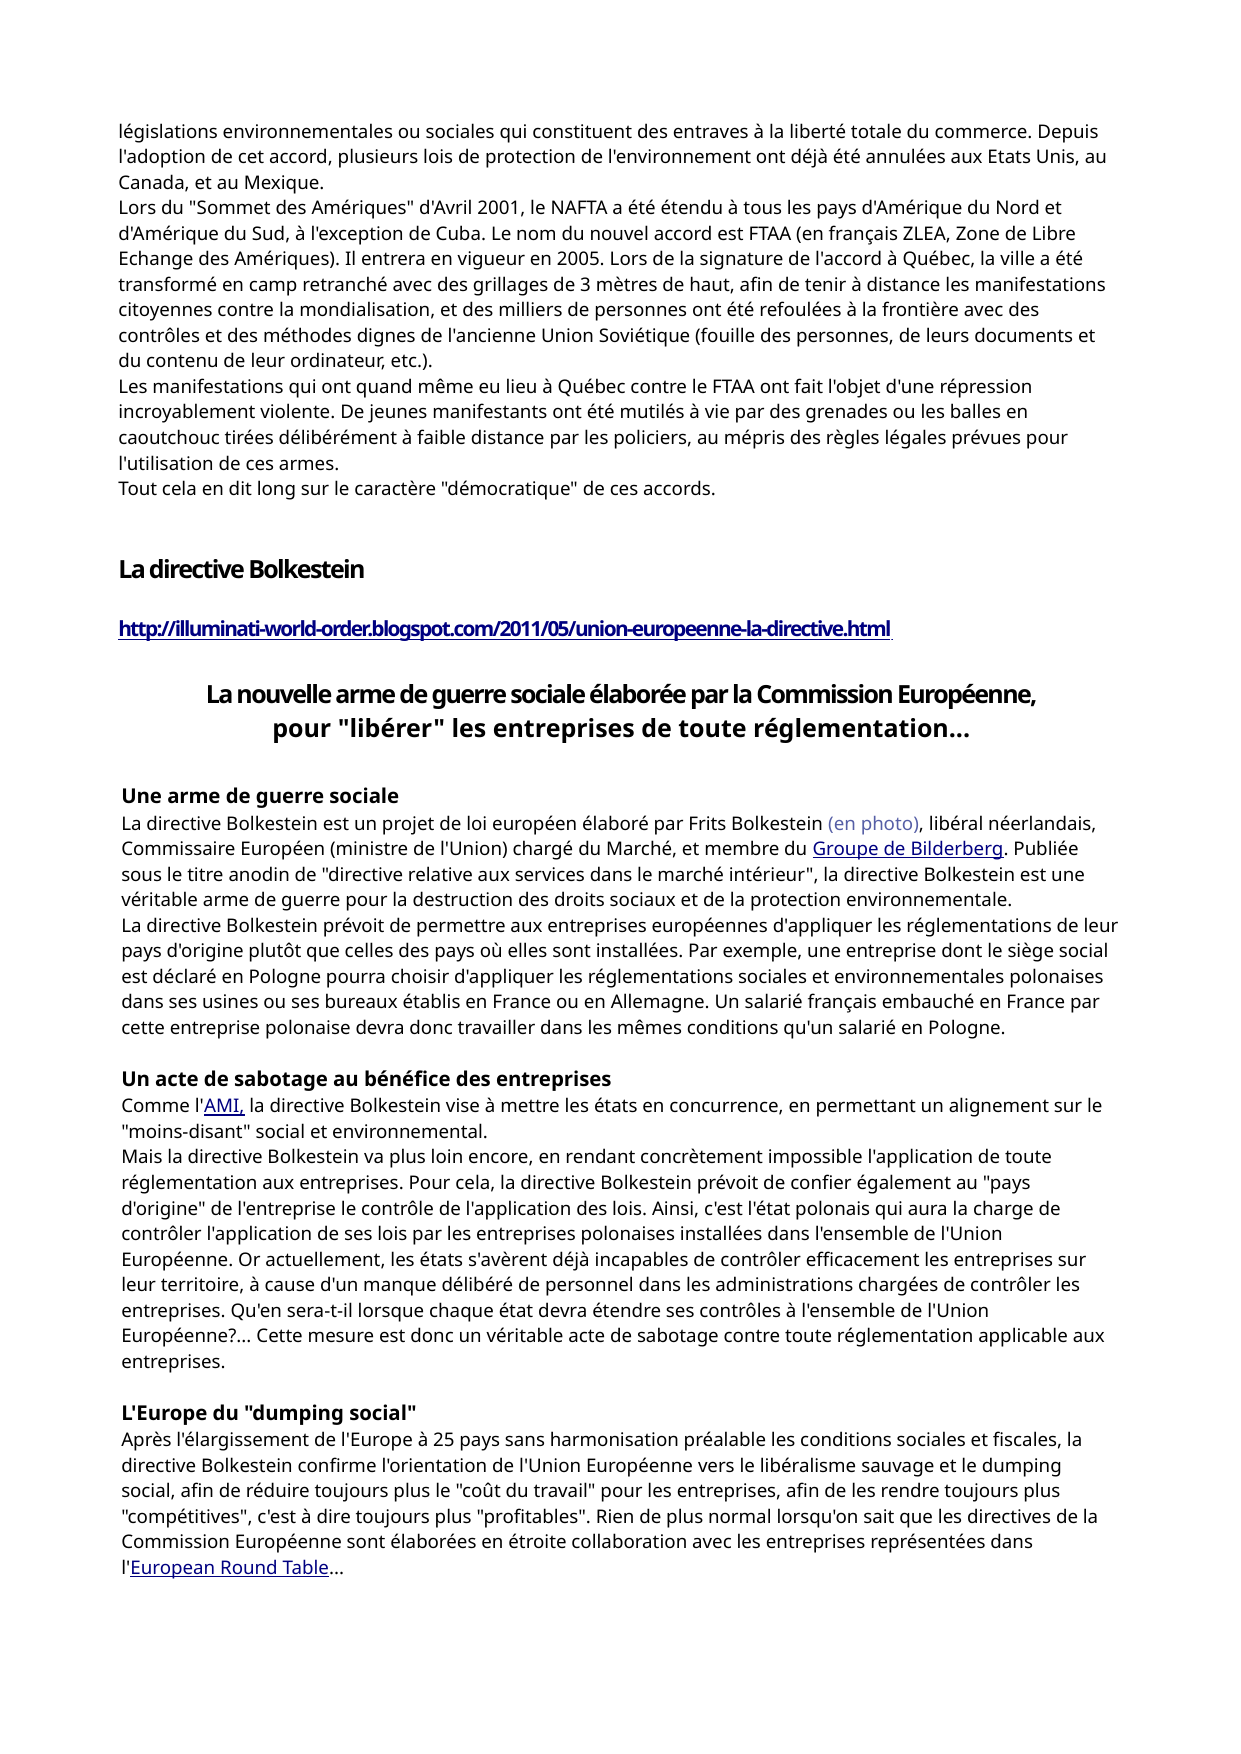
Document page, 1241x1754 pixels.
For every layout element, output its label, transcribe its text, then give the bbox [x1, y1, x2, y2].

text La directive Bolkestein [118, 552, 1122, 586]
text Les manifestations qui ont quand même eu lieu à Québec contre le FTAA ont fait l'objet d'une répression incroyablement violente. De jeunes manifestants ont été mutilés à vie par des grenades ou les balles en caoutchouc tirées délibérément à faible distance par les policiers, au mépris des règles légales prévues pour l'utilisation de ces armes. [118, 373, 1122, 475]
table_header Une arme de guerre sociale La directive Bolkestein est un projet de loi européen élaboré par Frits Bolkestein (en photo), libéral néerlandais, Commissaire Européen (ministre de l'Union) chargé du Marché, et membre du Groupe de Bilderberg. Publiée sous le titre anodin de "directive relative aux services dans le marché intérieur", la directive Bolkestein est une véritable arme de guerre pour la destruction des droits sociaux et de la protection environnementale. La directive Bolkestein prévoit de permettre aux entreprises européennes d'appliquer les réglementations de leur pays d'origine plutôt que celles des pays où elles sont installées. Par exemple, une entreprise dont le siège social est déclaré en Pologne pourra choisir d'appliquer les réglementations sociales et environnementales polonaises dans ses usines ou ses bureaux établis en France ou en Allemagne. Un salarié français embauché en France par cette entreprise polonaise devra donc travailler dans les mêmes conditions qu'un salarié en Pologne. Un acte de sabotage au bénéfice des entreprises Comme l'AMI, la directive Bolkestein vise à mettre les états en concurrence, en permettant un alignement sur le "moins-disant" social et environnemental. Mais la directive Bolkestein va plus loin encore, en rendant concrètement impossible l'application de toute réglementation aux entreprises. Pour cela, la directive Bolkestein prévoit de confier également au "pays d'origine" de l'entreprise le contrôle de l'application des lois. Ainsi, c'est l'état polonais qui aura la charge de contrôler l'application de ses lois par les entreprises polonaises installées dans l'ensemble de l'Union Européenne. Or actuellement, les états s'avèrent déjà incapables de contrôler efficacement les entreprises sur leur territoire, à cause d'un manque délibéré de personnel dans les administrations chargées de contrôler les entreprises. Qu'en sera-t-il lorsque chaque état devra étendre ses contrôles à l'ensemble de l'Union Européenne?... Cette mesure est donc un véritable acte de sabotage contre toute réglementation applicable aux entreprises. L'Europe du "dumping social" Après l'élargissement de l'Europe à 25 pays sans harmonisation préalable les conditions sociales et fiscales, la directive Bolkestein confirme l'orientation de l'Union Européenne vers le libéralisme sauvage et le dumping social, afin de réduire toujours plus le "coût du travail" pour les entreprises, afin de les rendre toujours plus "compétitives", c'est à dire toujours plus "profitables". Rien de plus normal lorsqu'on sait que les directives de la Commission Européenne sont élaborées en étroite collaboration avec les entreprises représentées dans l'European Round Table... [118, 779, 1122, 1608]
text Lors du "Sommet des Amériques" d'Avril 2001, le NAFTA a été étendu à tous les pays d'Amérique du Nord et d'Amérique du Sud, à l'exception de Cuba. Le nom du nouvel accord est FTAA (en français ZLEA, Zone de Libre Echange des Amériques). Il entrera en vigueur en 2005. Lors de la signature de l'accord à Québec, la ville a été transformé en camp retranché avec des grillages de 3 mètres de haut, afin de tenir à distance les manifestations citoyennes contre la mondialisation, et des milliers de personnes ont été refoulées à la frontière avec des contrôles et des méthodes dignes de l'ancienne Union Soviétique (fouille des personnes, de leurs documents et du contenu de leur ordinateur, etc.). [118, 195, 1122, 373]
text Tout cela en dit long sur le caractère "démocratique" de ces accords. [118, 475, 1122, 501]
text http://illuminati-world-order.blogspot.com/2011/05/union-europeenne-la-directive.html [118, 614, 1122, 643]
text législations environnementales ou sociales qui constituent des entraves à la liberté totale du commerce. Depuis l'adoption de cet accord, plusieurs lois de protection de l'environnement ont déjà été annulées aux Etats Unis, au Canada, et au Mexique. [118, 118, 1122, 195]
table_header La nouvelle arme de guerre sociale élaborée par la Commission Européenne, pour "libérer" les entreprises de toute réglementation... [118, 643, 1124, 745]
